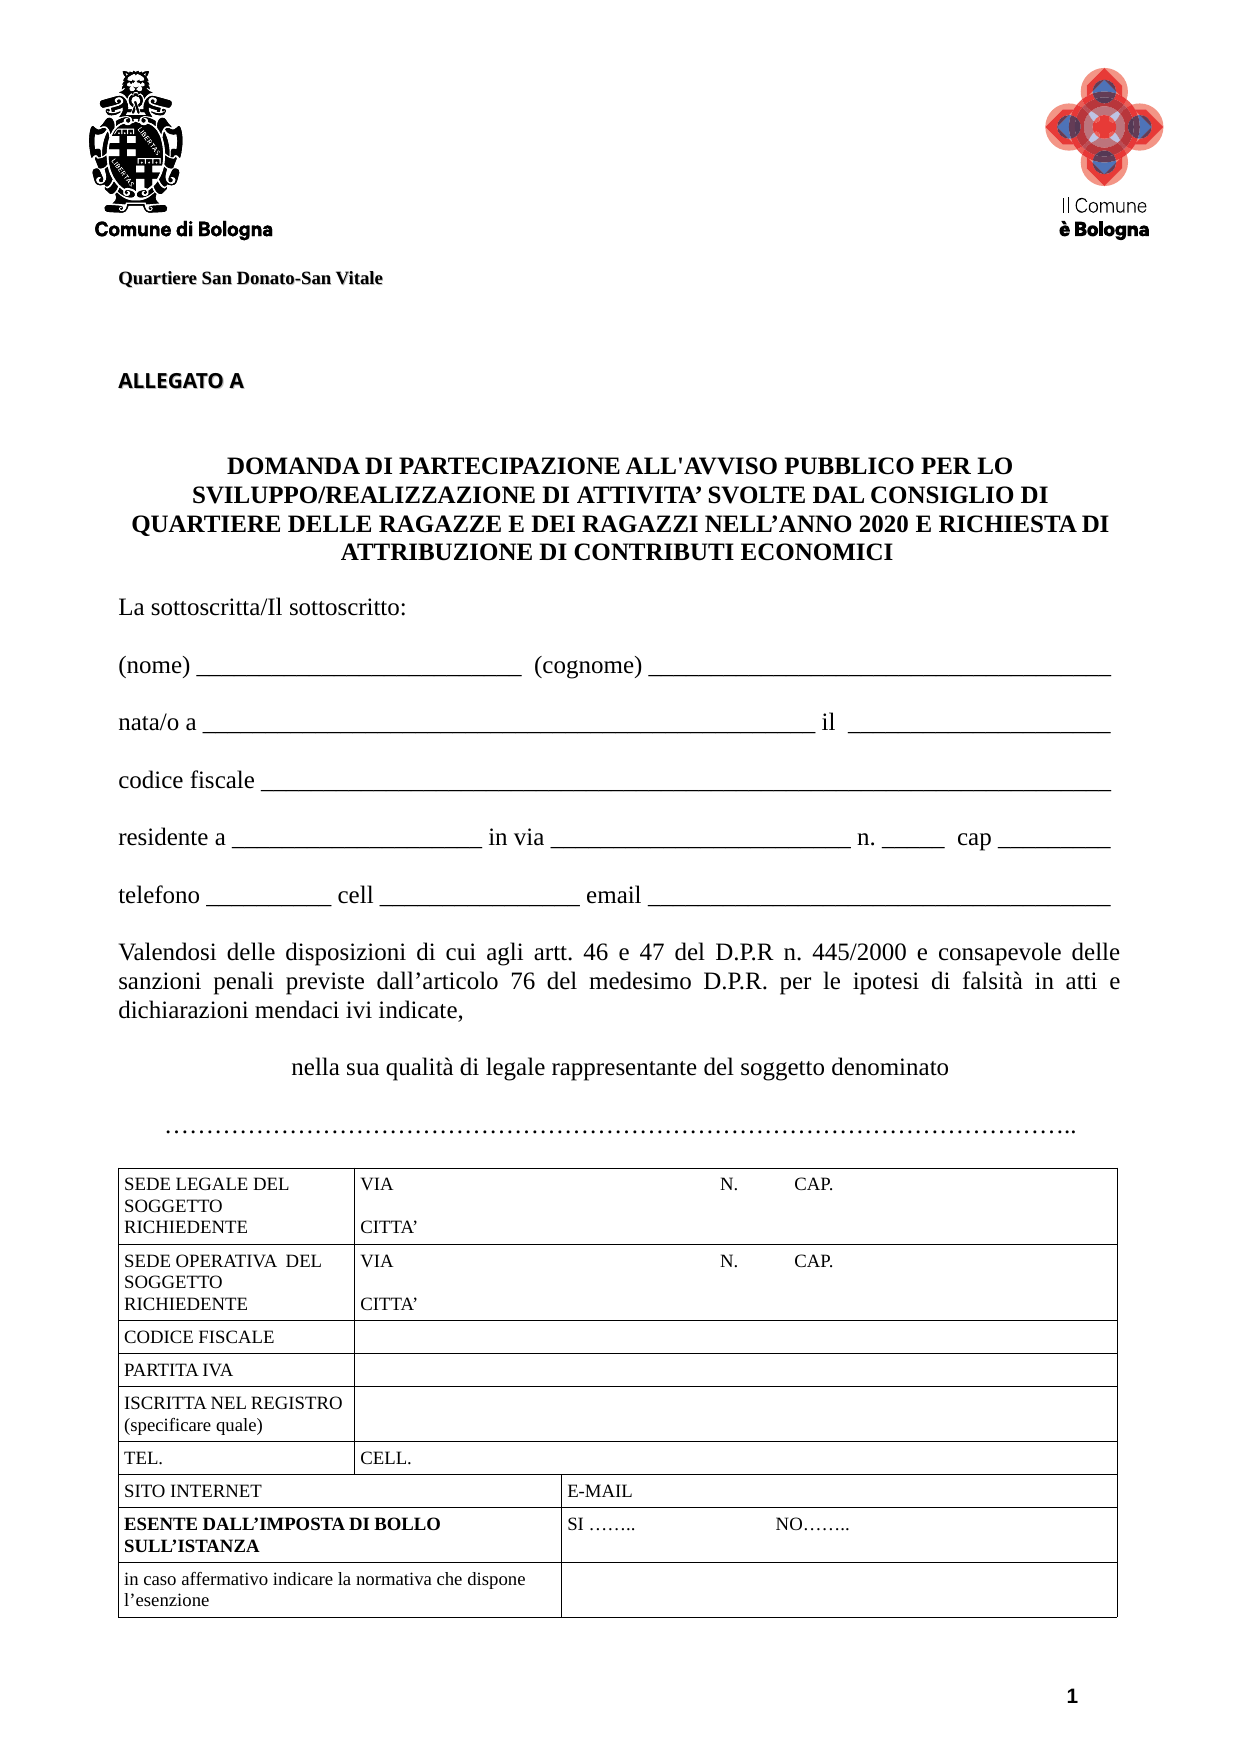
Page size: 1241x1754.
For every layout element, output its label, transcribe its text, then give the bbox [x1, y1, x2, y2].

table_header E-MAIL [562, 1475, 1117, 1507]
table_cell [355, 1321, 1117, 1353]
text telefono __________ cell ________________ email _____________________________________ [118, 880, 1122, 909]
table_cell in caso affermativo indicare la normativa che dispone l’esenzione [119, 1563, 561, 1617]
table_cell ISCRITTA NEL REGISTRO (specificare quale) [119, 1387, 354, 1441]
text nata/o a _________________________________________________ il _____________________ [118, 707, 1122, 736]
table_header VIA N. CAP. CITTA’ [355, 1169, 1117, 1244]
table_cell [562, 1563, 1117, 1617]
table_cell PARTITA IVA [119, 1354, 354, 1386]
table_cell TEL. [119, 1442, 354, 1474]
text nella sua qualità di legale rappresentante del soggetto denominato [118, 1052, 1122, 1081]
text ……………………………………………………………………………………………….. [118, 1110, 1122, 1139]
text Valendosi delle disposizioni di cui agli artt. 46 e 47 del D.P.R n. 445/2000 e consapevole delle sanzioni penali previste dall’articolo 76 del medesimo D.P.R. per le ipotesi di falsità in atti e dichiarazioni mendaci ivi indicate, [118, 937, 1122, 1024]
text La sottoscritta/Il sottoscritto: [118, 592, 1122, 621]
table_cell CELL. [355, 1442, 1117, 1474]
text Quartiere San Donato-San Vitale [118, 267, 1122, 289]
table_cell [355, 1387, 1117, 1441]
text residente a ____________________ in via ________________________ n. _____ cap _________ [118, 822, 1122, 851]
text (nome) __________________________ (cognome) _____________________________________ [118, 650, 1122, 679]
table_cell SEDE OPERATIVA DEL SOGGETTO RICHIEDENTE [119, 1245, 354, 1320]
text codice fiscale ____________________________________________________________________ [118, 765, 1122, 794]
text ALLEGATO A [118, 366, 1122, 394]
table_cell VIA N. CAP. CITTA’ [355, 1245, 1117, 1320]
table_header SITO INTERNET [119, 1475, 561, 1507]
table_cell [355, 1354, 1117, 1386]
table_header SEDE LEGALE DEL SOGGETTO RICHIEDENTE [119, 1169, 354, 1244]
table_cell CODICE FISCALE [119, 1321, 354, 1353]
text DOMANDA DI PARTECIPAZIONE ALL'AVVISO PUBBLICO PER LO SVILUPPO/REALIZZAZIONE DI ATTIVITA’ SVOLTE DAL CONSIGLIO DI QUARTIERE DELLE RAGAZZE E DEI RAGAZZI NELL’ANNO 2020 E RICHIESTA DI ATTRIBUZIONE DI CONTRIBUTI ECONOMICI [118, 451, 1122, 566]
table_cell SI …….. NO…….. [562, 1508, 1117, 1562]
table_cell ESENTE DALL’IMPOSTA DI BOLLO SULL’ISTANZA [119, 1508, 561, 1562]
